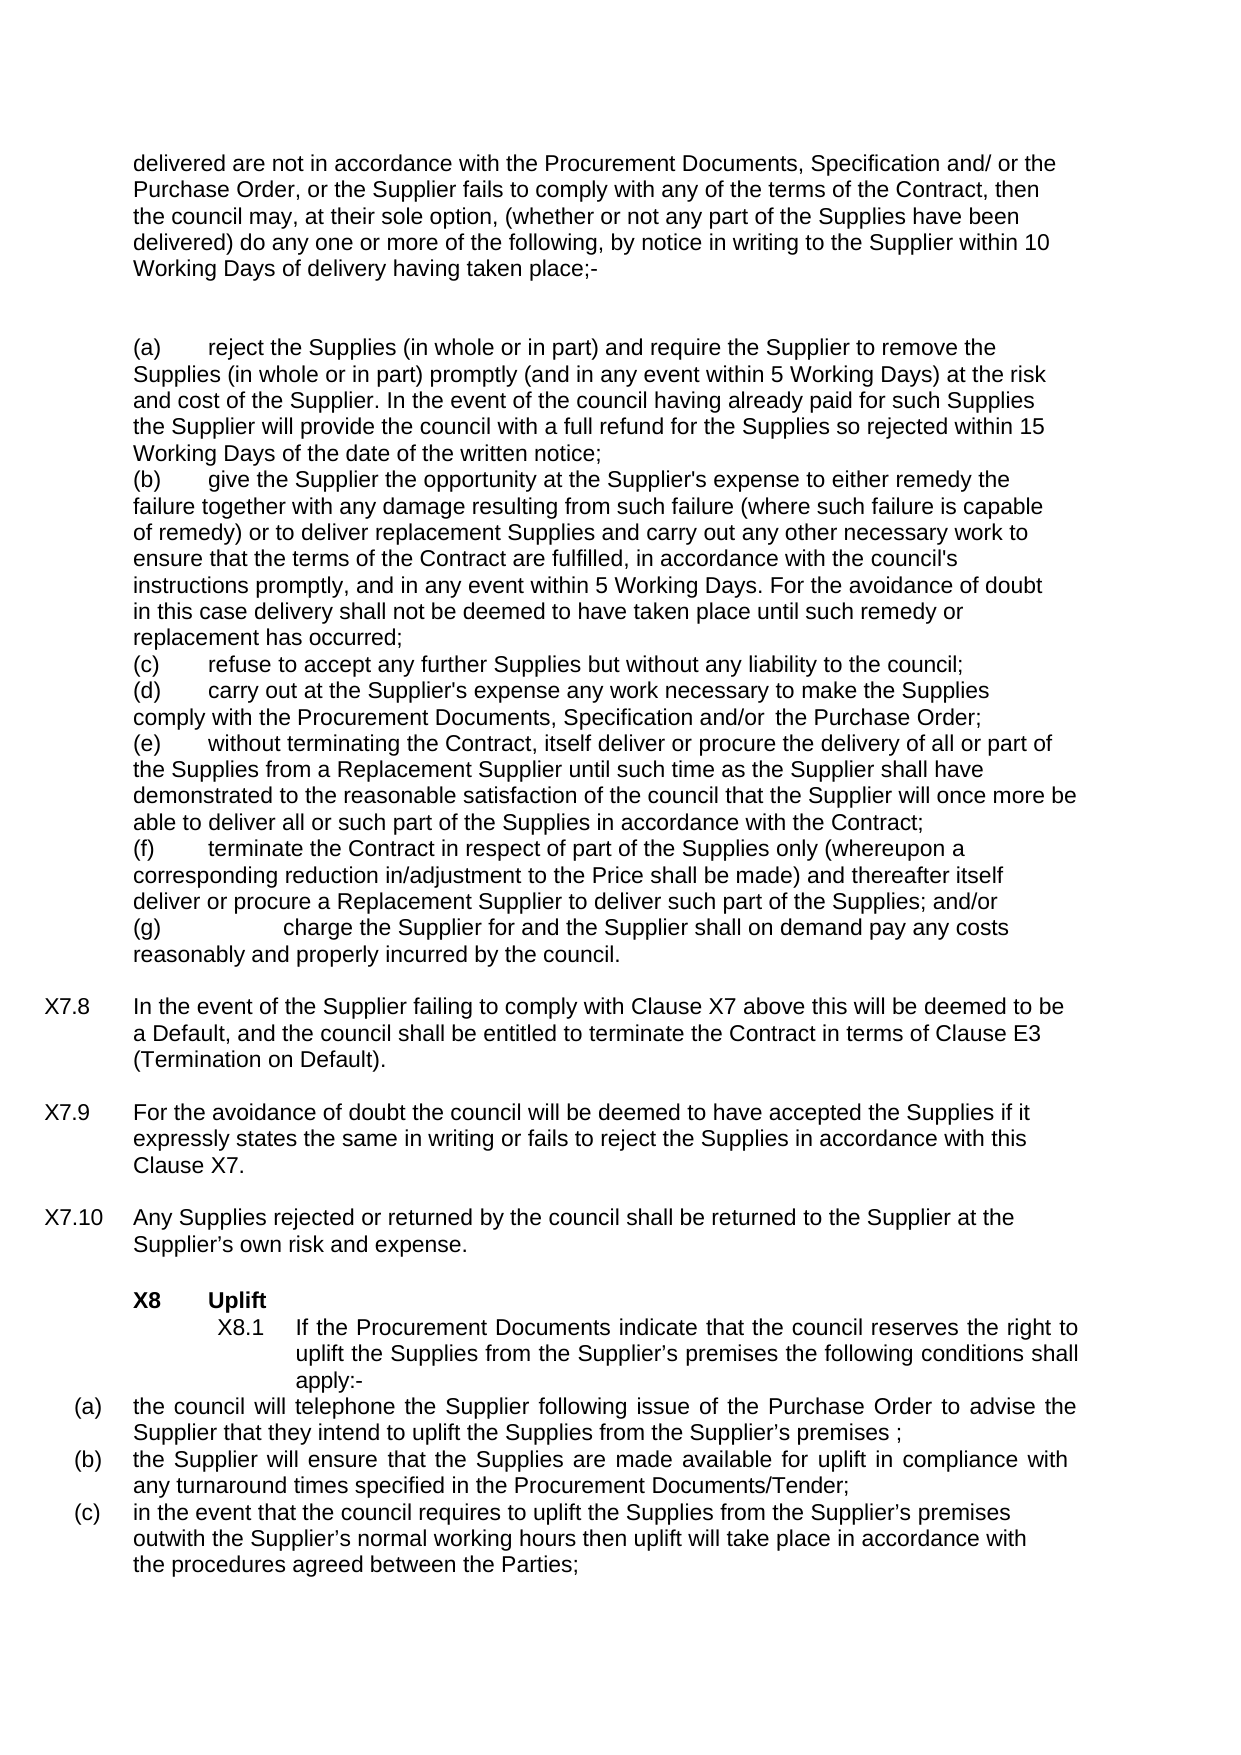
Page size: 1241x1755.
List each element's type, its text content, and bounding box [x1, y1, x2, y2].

text X7.9 For the avoidance of doubt the council will be deemed to have accepted the Supplies if it expressly states the same in writing or fails to reject the Supplies in accordance with this Clause X7. [44, 1099, 1076, 1178]
text X7.8 In the event of the Supplier failing to comply with Clause X7 above this will be deemed to be a Default, and the council shall be entitled to terminate the Contract in terms of Clause E3 (Termination on Default). [44, 993, 1077, 1072]
list carry out at the Supplier's expense any work necessary to make the Supplies comply with the Procurement Documents, Specification and/or the Purchase Order; [133, 677, 1050, 730]
text X8.1 If the Procurement Documents indicate that the council reserves the right to uplift the Supplies from the Supplier’s premises the following conditions shall apply:- [217, 1314, 1078, 1393]
list the council will telephone the Supplier following issue of the Purchase Order to advise the Supplier that they intend to uplift the Supplies from the Supplier’s premises ; [74, 1393, 1077, 1446]
list without terminating the Contract, itself deliver or procure the delivery of all or part of the Supplies from a Replacement Supplier until such time as the Supplier shall have demonstrated to the reasonable satisfaction of the council that the Supplier will once more be able to deliver all or such part of the Supplies in accordance with the Contract; [133, 730, 1080, 835]
text X7.10 Any Supplies rejected or returned by the council shall be returned to the Supplier at the Supplier’s own risk and expense. [44, 1204, 1037, 1257]
subtitle X8 Uplift [133, 1287, 1091, 1314]
list refuse to accept any further Supplies but without any liability to the council; [133, 651, 1036, 677]
list the Supplier will ensure that the Supplies are made available for uplift in compliance with any turnaround times specified in the Procurement Documents/Tender; [74, 1446, 1069, 1498]
list reject the Supplies (in whole or in part) and require the Supplier to remove the Supplies (in whole or in part) promptly (and in any event within 5 Working Days) at the risk and cost of the Supplier. In the event of the council having already paid for such Supplies the Supplier will provide the council with a full refund for the Supplies so rejected within 15 Working Days of the date of the written notice; [133, 334, 1058, 466]
list in the event that the council requires to uplift the Supplies from the Supplier’s premises outwith the Supplier’s normal working hours then uplift will take place in accordance with the procedures agreed between the Parties; [74, 1498, 1064, 1577]
list charge the Supplier for and the Supplier shall on demand pay any costs reasonably and properly incurred by the council. [133, 914, 1036, 967]
text delivered are not in accordance with the Procurement Documents, Specification and/ or the Purchase Order, or the Supplier fails to comply with any of the terms of the Contract, then the council may, at their sole option, (whether or not any part of the Supplies have been delivered) do any one or more of the following, by notice in writing to the Supplier within 10 Working Days of delivery having taken place;- [44, 150, 1067, 282]
list terminate the Contract in respect of part of the Supplies only (whereupon a corresponding reduction in/adjustment to the Price shall be made) and thereafter itself deliver or procure a Replacement Supplier to deliver such part of the Supplies; and/or [133, 835, 1074, 914]
list give the Supplier the opportunity at the Supplier's expense to either remedy the failure together with any damage resulting from such failure (where such failure is capable of remedy) or to deliver replacement Supplies and carry out any other necessary work to ensure that the terms of the Contract are fulfilled, in accordance with the council's instructions promptly, and in any event within 5 Working Days. For the avoidance of doubt in this case delivery shall not be deemed to have taken place until such remedy or replacement has occurred; [133, 466, 1044, 651]
